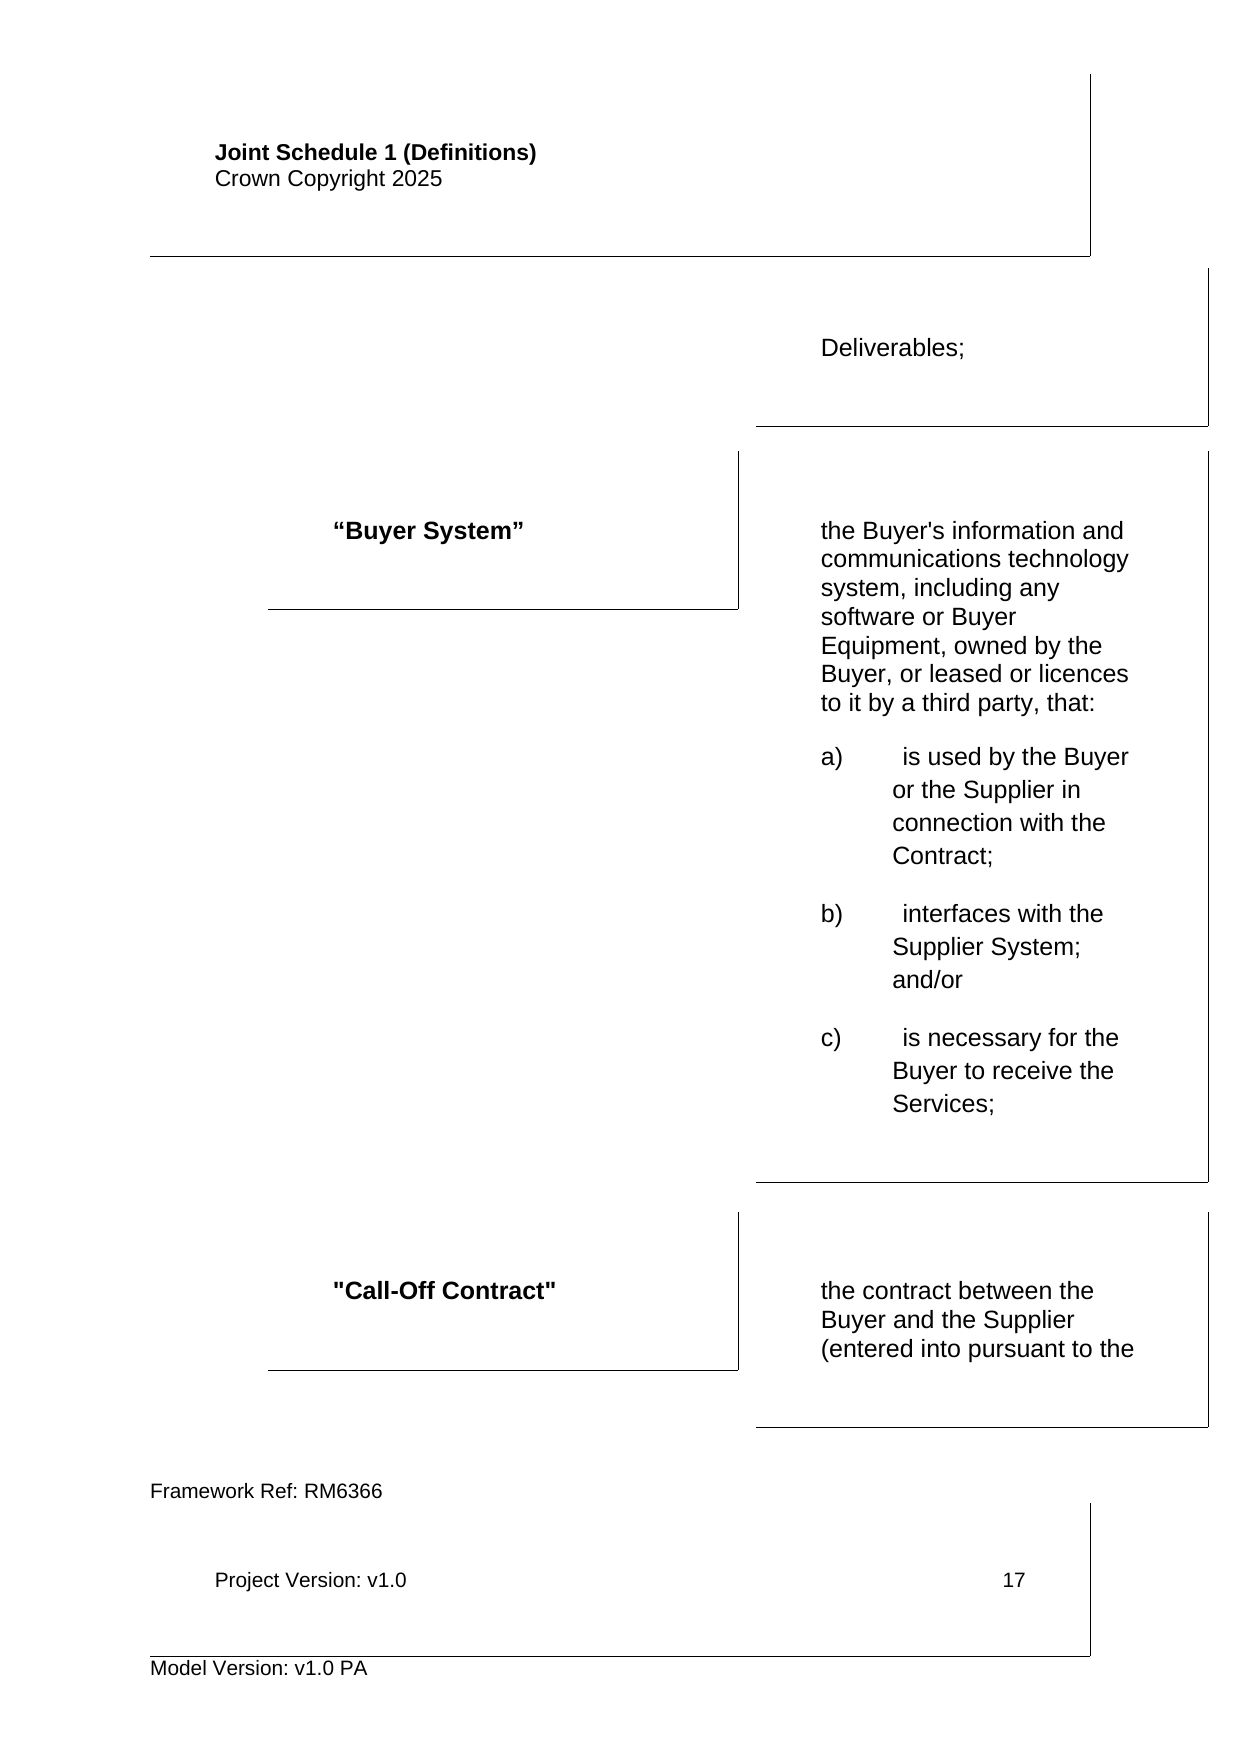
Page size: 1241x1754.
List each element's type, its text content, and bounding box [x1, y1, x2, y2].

table_cell [268, 610, 738, 1199]
table_cell “Buyer System” [268, 439, 738, 609]
table_cell [268, 256, 738, 439]
table_cell the Buyer's information and communications technology system, including any software or Buyer Equipment, owned by the Buyer, or leased or licences to it by a third party, that: is used by the Buyer or the Supplier in connection with the Contract; interfaces with the Supplier System; and/or is necessary for the Buyer to receive the Services; [738, 439, 1208, 1199]
table_cell the contract between the Buyer and the Supplier (entered into pursuant to the [738, 1199, 1208, 1427]
table_cell "Call-Off Contract" [268, 1199, 738, 1370]
table_cell [268, 1371, 738, 1427]
table_cell Deliverables; [738, 256, 1208, 439]
